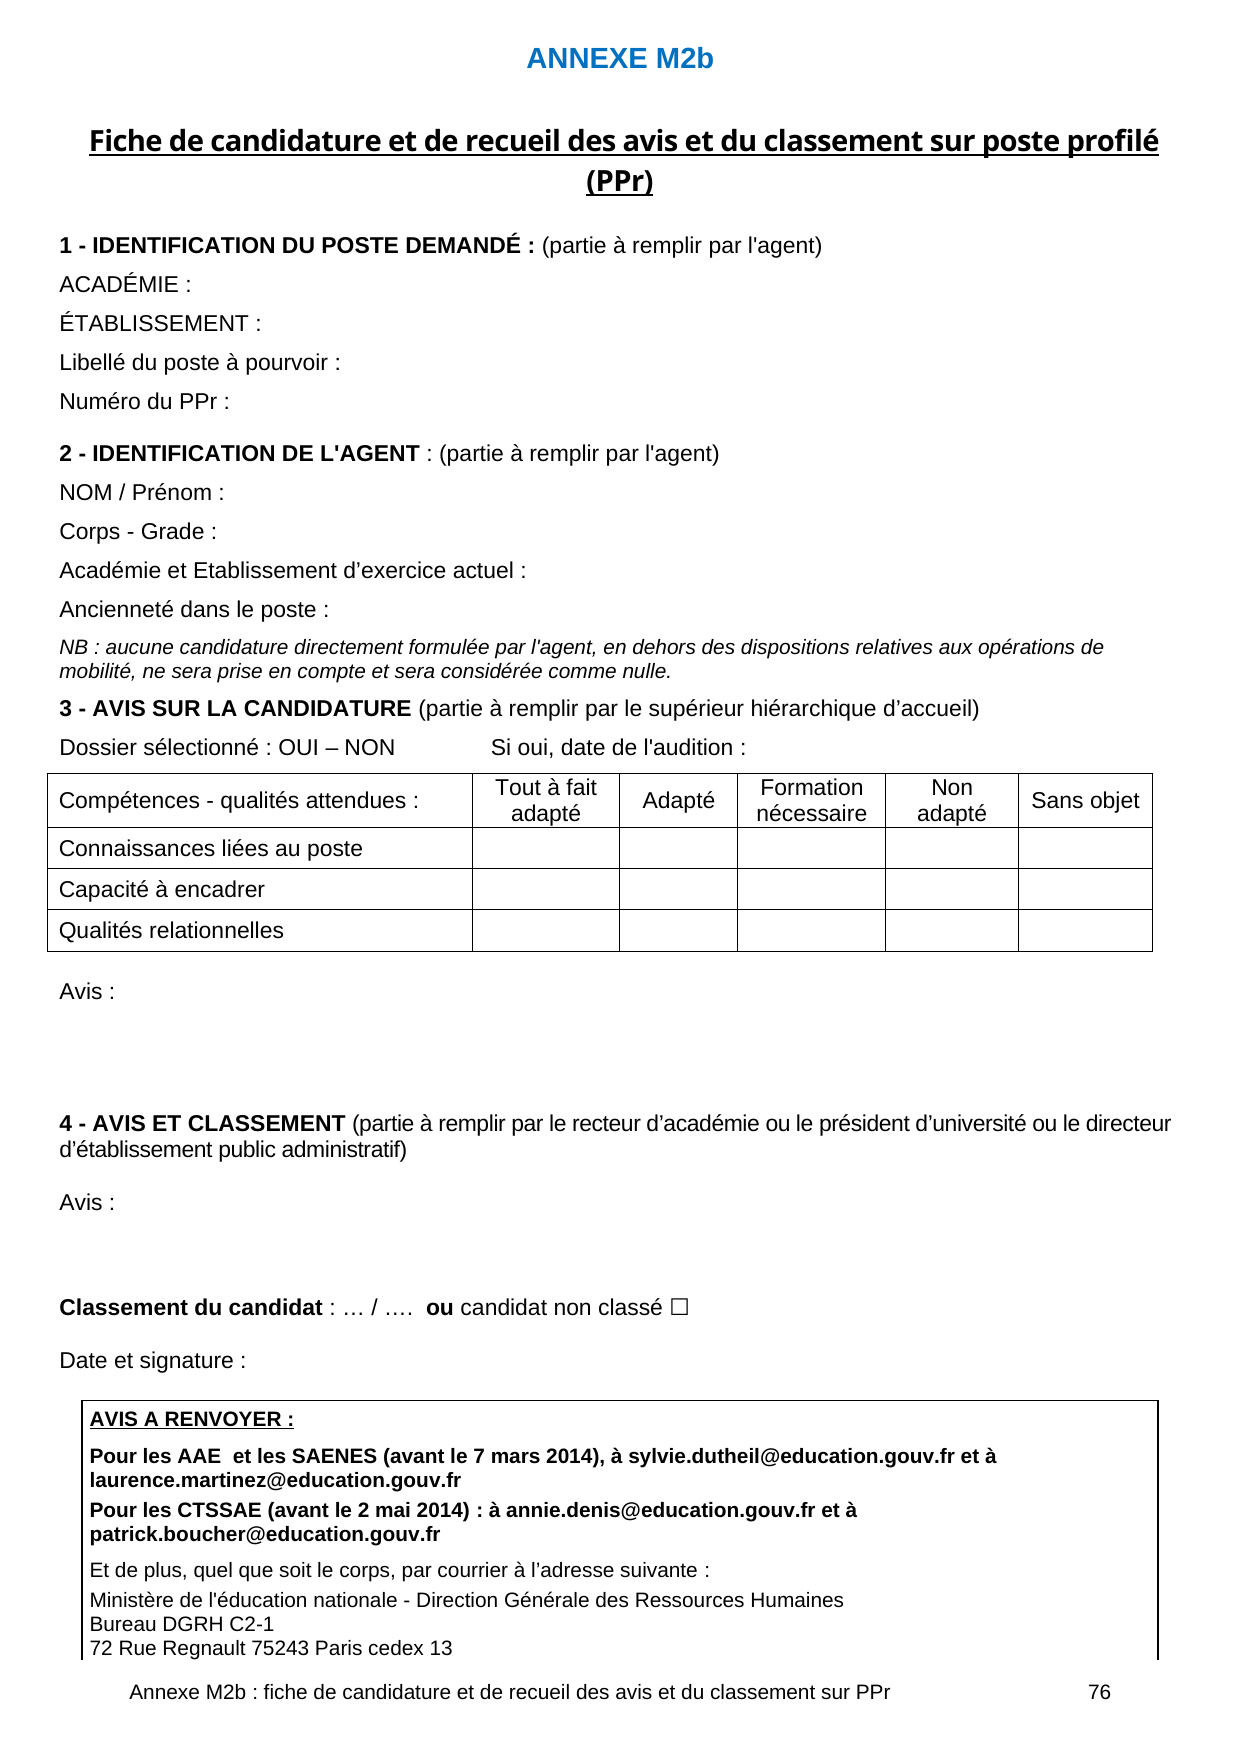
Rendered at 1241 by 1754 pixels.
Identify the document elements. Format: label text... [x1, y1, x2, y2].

text 2 - IDENTIFICATION DE L'AGENT : (partie à remplir par l'agent) [59, 440, 1181, 467]
text Académie et Etablissement d’exercice actuel : [59, 557, 1181, 583]
table_header Non adapté [886, 774, 1018, 827]
table_cell Connaissances liées au poste [48, 828, 472, 868]
text 4 - AVIS ET CLASSEMENT (partie à remplir par le recteur d’académie ou le président d’université ou le directeur d’établissement public administratif) [59, 1110, 1181, 1162]
table_cell [1019, 828, 1152, 868]
text NOM / Prénom : [59, 479, 1181, 506]
text Ancienneté dans le poste : [59, 596, 1181, 622]
text ÉTABLISSEMENT : [59, 310, 1181, 336]
text Dossier sélectionné : OUI – NON Si oui, date de l'audition : [59, 734, 1181, 760]
table_cell Capacité à encadrer [48, 869, 472, 909]
table_cell [886, 828, 1018, 868]
table_cell [1019, 910, 1152, 951]
table_header Compétences - qualités attendues : [48, 774, 472, 827]
text Corps - Grade : [59, 518, 1181, 544]
text ACADÉMIE : [59, 271, 1181, 297]
table_cell [886, 869, 1018, 909]
table_header Sans objet [1019, 774, 1152, 827]
table_cell [620, 828, 737, 868]
text 1 - IDENTIFICATION DU POSTE DEMANDÉ : (partie à remplir par l'agent) [59, 232, 1181, 259]
text Fiche de candidature et de recueil des avis et du classement sur poste profilé (PPr) [59, 120, 1181, 200]
table_header Formation nécessaire [738, 774, 885, 827]
text Numéro du PPr : [59, 388, 1181, 414]
table_cell [738, 869, 885, 909]
table_cell [620, 869, 737, 909]
text Libellé du poste à pourvoir : [59, 349, 1181, 375]
table_cell [620, 910, 737, 951]
text Date et signature : [59, 1347, 1181, 1373]
table_header Tout à fait adapté [473, 774, 619, 827]
table_header Adapté [620, 774, 737, 827]
text Classement du candidat : … / …. ou candidat non classé ☐ [59, 1294, 1181, 1321]
text NB : aucune candidature directement formulée par l'agent, en dehors des dispositions relatives aux opérations de mobilité, ne sera prise en compte et sera considérée comme nulle. [59, 635, 1181, 683]
table_cell [738, 910, 885, 951]
text ANNEXE M2b [59, 41, 1181, 74]
table_cell [473, 910, 619, 951]
table_cell [473, 869, 619, 909]
text 3 - AVIS SUR LA CANDIDATURE (partie à remplir par le supérieur hiérarchique d’accueil) [59, 695, 1181, 721]
text Avis : [59, 1189, 1181, 1215]
table_cell [738, 828, 885, 868]
table_header AVIS A RENVOYER : [83, 1401, 1157, 1443]
table_cell Pour les AAE et les SAENES (avant le 7 mars 2014), à sylvie.dutheil@education.gouv.fr et à laurence.martinez@education.gouv.fr Pour les CTSSAE (avant le 2 mai 2014) : à annie.denis@education.gouv.fr et à patrick.boucher@education.gouv.fr Et de plus, quel que soit le corps, par courrier à l’adresse suivante : Ministère de l'éducation nationale - Direction Générale des Ressources Humaines Bureau DGRH C2-1 72 Rue Regnault 75243 Paris cedex 13 [83, 1444, 1157, 1660]
table_cell [473, 828, 619, 868]
text Avis : [59, 978, 1181, 1004]
table_cell [1019, 869, 1152, 909]
table_cell [886, 910, 1018, 951]
table_cell Qualités relationnelles [48, 910, 472, 951]
